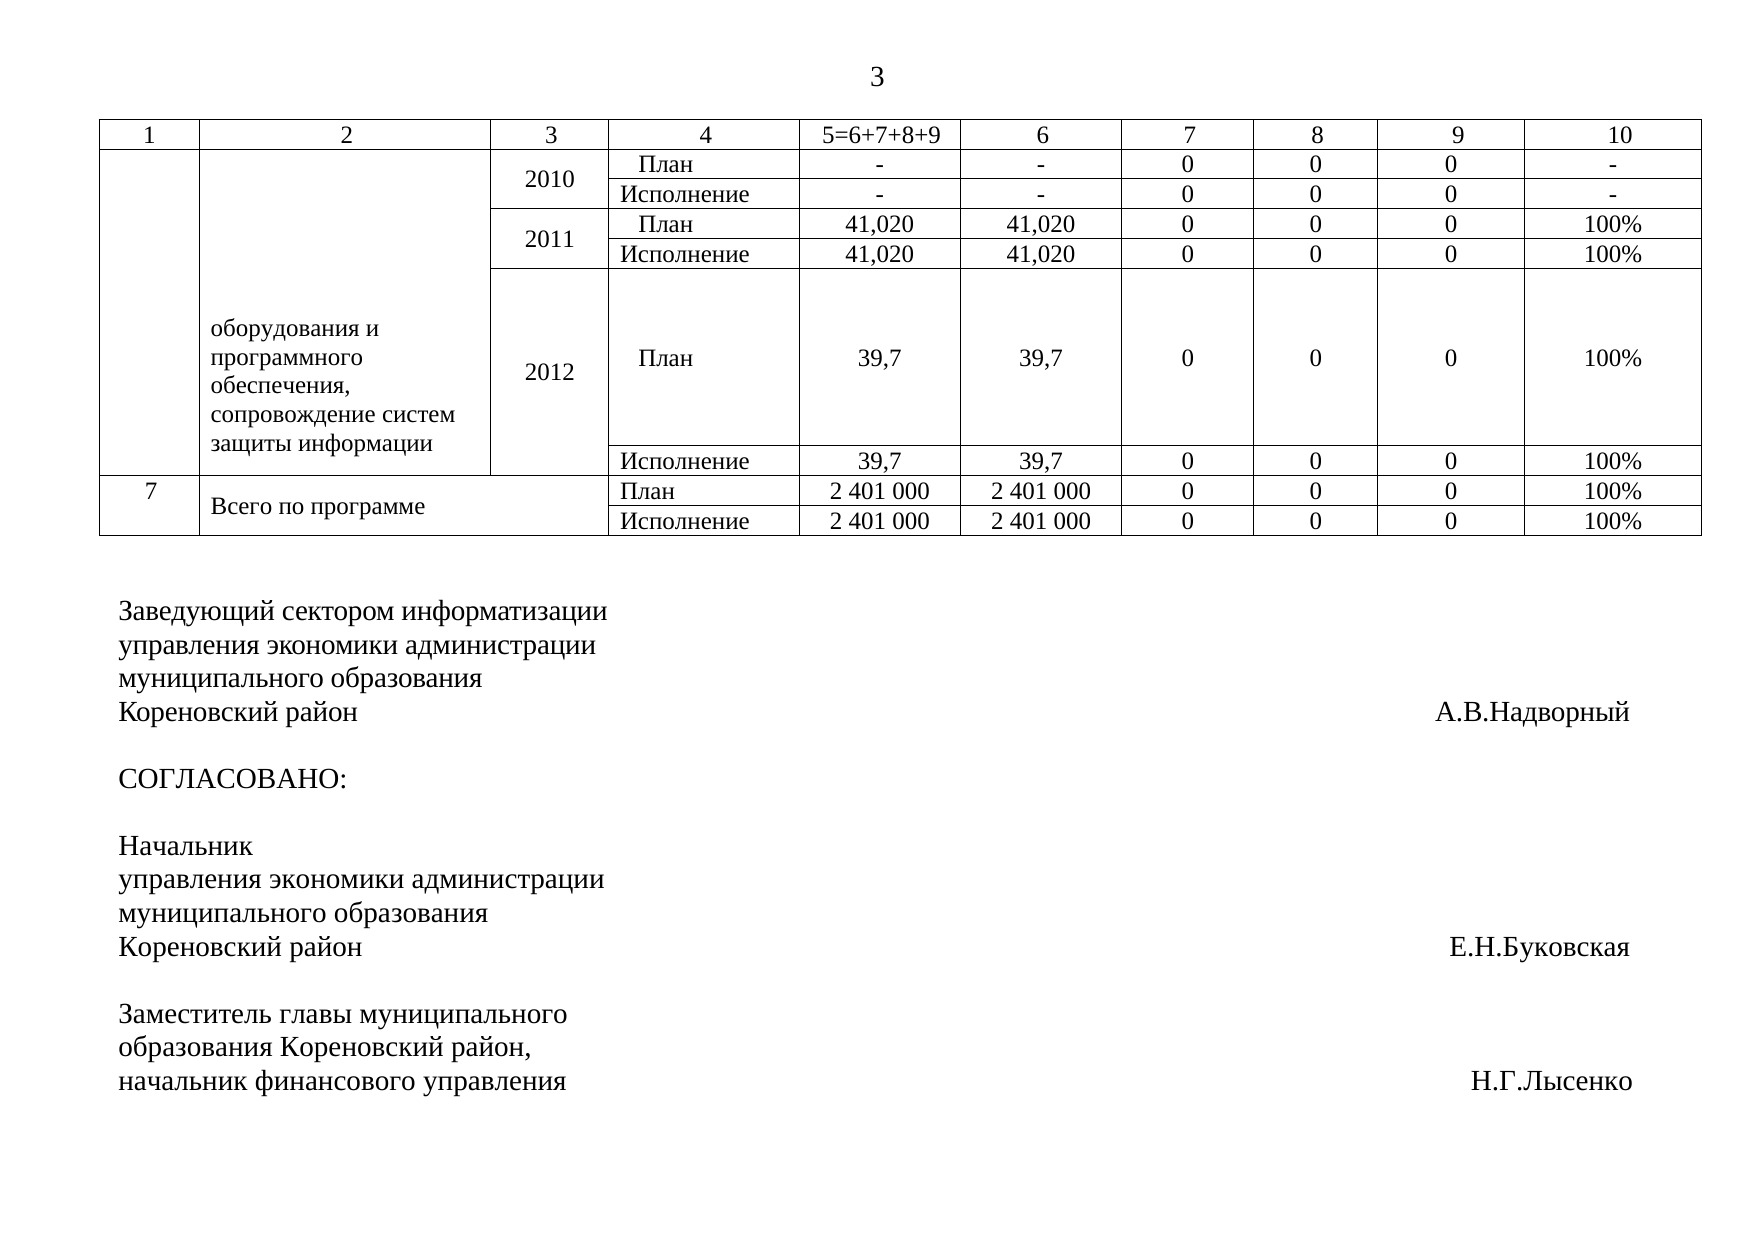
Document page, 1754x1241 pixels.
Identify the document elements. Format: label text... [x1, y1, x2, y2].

table_cell 2 401 000 [961, 476, 1121, 505]
table_cell 0 [1122, 506, 1253, 535]
table_header 7 [1122, 120, 1253, 148]
table_cell 100% [1525, 476, 1701, 505]
table_cell - [800, 150, 960, 178]
table_cell 0 [1254, 150, 1377, 178]
table_cell 0 [1254, 239, 1377, 268]
table_cell 41,020 [800, 209, 960, 238]
table_cell оборудования и программного обеспечения, сопровождение систем защиты информации [200, 150, 490, 475]
table_cell - [1525, 150, 1701, 178]
table_cell 39,7 [961, 446, 1121, 475]
table_cell 2012 [491, 269, 608, 475]
table_cell 100% [1525, 269, 1701, 445]
table_cell 0 [1122, 269, 1253, 445]
table_cell 0 [1254, 446, 1377, 475]
table_cell 0 [1122, 150, 1253, 178]
table_cell План [609, 476, 799, 505]
table_cell 0 [1254, 506, 1377, 535]
table_header 2 [200, 120, 490, 148]
table_header 6 [961, 120, 1121, 148]
table_cell 2 401 000 [800, 476, 960, 505]
table_cell 7 [100, 476, 199, 535]
table_cell 0 [1378, 446, 1524, 475]
table_cell 0 [1378, 506, 1524, 535]
table_cell 2 401 000 [961, 506, 1121, 535]
table_cell Исполнение [609, 446, 799, 475]
table_cell Исполнение [609, 506, 799, 535]
table_header 5=6+7+8+9 [800, 120, 960, 148]
table_cell - [800, 179, 960, 208]
table_cell 39,7 [800, 269, 960, 445]
table_cell 0 [1254, 476, 1377, 505]
table_cell 0 [1254, 179, 1377, 208]
table_cell 0 [1122, 209, 1253, 238]
table_cell 0 [1122, 476, 1253, 505]
table_cell 41,020 [800, 239, 960, 268]
table_cell 0 [1378, 239, 1524, 268]
table_cell 0 [1378, 476, 1524, 505]
table_cell План [609, 209, 799, 238]
table_header 1 [100, 120, 199, 148]
text муниципального образования [118, 895, 1636, 929]
text Кореновский район А.В.Надворный [118, 694, 1636, 727]
text муниципального образования [118, 660, 1636, 694]
table_cell 100% [1525, 239, 1701, 268]
table_cell 0 [1122, 239, 1253, 268]
text начальник финансового управления Н.Г.Лысенко [118, 1063, 1636, 1096]
table_cell 0 [1254, 269, 1377, 445]
table_cell План [609, 150, 799, 178]
text Кореновский район Е.Н.Буковская [118, 929, 1636, 962]
table_cell 0 [1378, 269, 1524, 445]
table_cell - [1525, 179, 1701, 208]
table_cell 100% [1525, 446, 1701, 475]
table_cell Всего по программе [200, 476, 608, 535]
table_cell 0 [1378, 150, 1524, 178]
table_cell 39,7 [800, 446, 960, 475]
table_cell 0 [1122, 179, 1253, 208]
table_cell Исполнение [609, 179, 799, 208]
table_cell [100, 150, 199, 475]
table_cell 0 [1122, 446, 1253, 475]
table_cell 41,020 [961, 209, 1121, 238]
table_cell 100% [1525, 209, 1701, 238]
table_cell 39,7 [961, 269, 1121, 445]
table_cell - [961, 179, 1121, 208]
table_cell 2010 [491, 150, 608, 208]
table_header 9 [1378, 120, 1524, 148]
table_cell 2 401 000 [800, 506, 960, 535]
table_cell - [961, 150, 1121, 178]
text Начальник [118, 828, 1636, 862]
text управления экономики администрации [118, 627, 1636, 660]
table_header 4 [609, 120, 799, 148]
table_cell 0 [1254, 209, 1377, 238]
table_cell 0 [1378, 209, 1524, 238]
text образования Кореновский район, [118, 1029, 1636, 1063]
text Заместитель главы муниципального [118, 996, 1636, 1029]
table_cell 2011 [491, 209, 608, 268]
table_cell 0 [1378, 179, 1524, 208]
text Заведующий сектором информатизации [118, 593, 1636, 627]
text СОГЛАСОВАНО: [118, 761, 1636, 794]
table_header 10 [1525, 120, 1701, 148]
table_cell 100% [1525, 506, 1701, 535]
text управления экономики администрации [118, 862, 1636, 895]
table_cell Исполнение [609, 239, 799, 268]
table_header 8 [1254, 120, 1377, 148]
table_cell План [609, 269, 799, 445]
table_cell 41,020 [961, 239, 1121, 268]
table_header 3 [491, 120, 608, 148]
